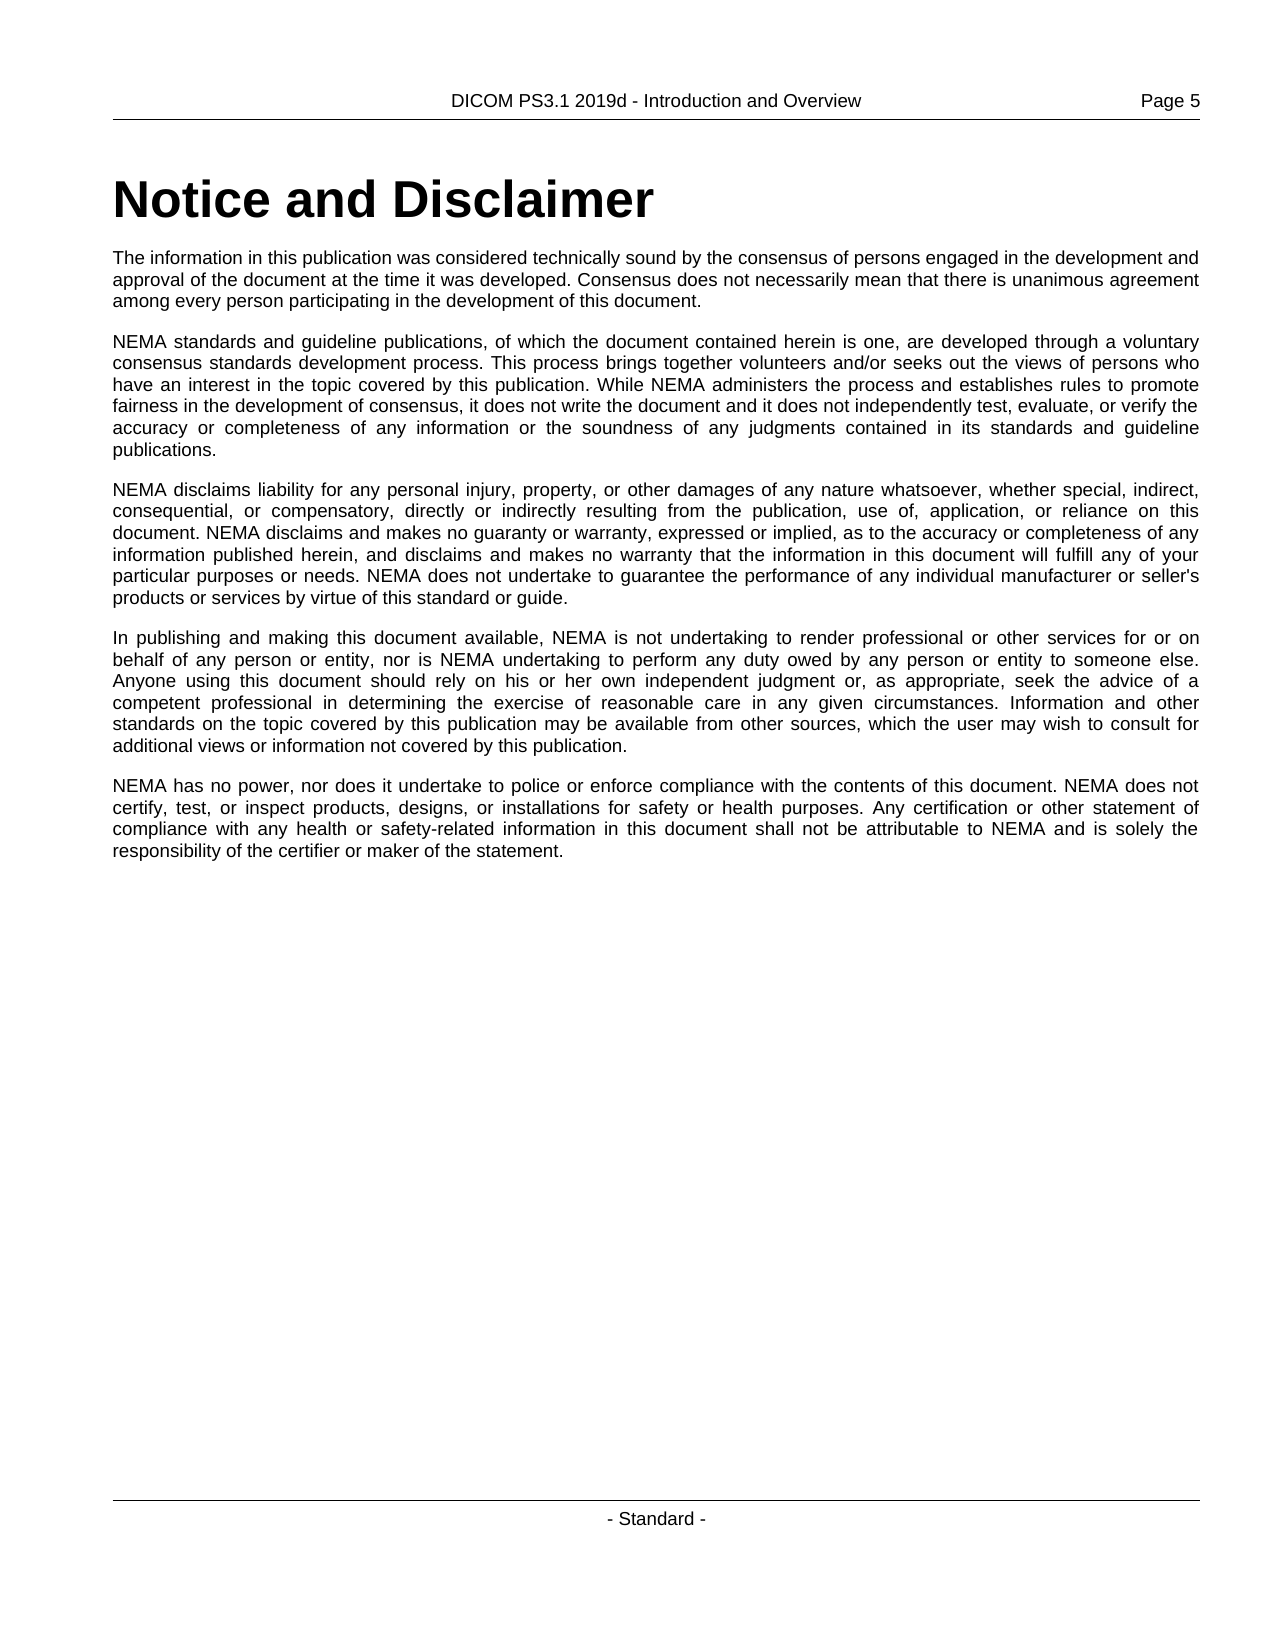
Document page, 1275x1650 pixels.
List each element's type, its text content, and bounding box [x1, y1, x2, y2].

text NEMA standards and guideline publications, of which the document contained herein is one, are developed through a voluntary consensus standards development process. This process brings together volunteers and/or seeks out the views of persons who have an interest in the topic covered by this publication. While NEMA administers the process and establishes rules to promote fairness in the development of consensus, it does not write the document and it does not independently test, evaluate, or verify the accuracy or completeness of any information or the soundness of any judgments contained in its standards and guideline publications. [112, 331, 1200, 460]
text The information in this publication was considered technically sound by the consensus of persons engaged in the development and approval of the document at the time it was developed. Consensus does not necessarily mean that there is unanimous agreement among every person participating in the development of this document. [112, 247, 1200, 312]
text NEMA has no power, nor does it undertake to police or enforce compliance with the contents of this document. NEMA does not certify, test, or inspect products, designs, or installations for safety or health purposes. Any certification or other statement of compliance with any health or safety-related information in this document shall not be attributable to NEMA and is solely the responsibility of the certifier or maker of the statement. [112, 775, 1200, 861]
text NEMA disclaims liability for any personal injury, property, or other damages of any nature whatsoever, whether special, indirect, consequential, or compensatory, directly or indirectly resulting from the publication, use of, application, or reliance on this document. NEMA disclaims and makes no guaranty or warranty, expressed or implied, as to the accuracy or completeness of any information published herein, and disclaims and makes no warranty that the information in this document will fulfill any of your particular purposes or needs. NEMA does not undertake to guarantee the performance of any individual manufacturer or seller's products or services by virtue of this standard or guide. [112, 479, 1200, 608]
text Notice and Disclaimer [112, 169, 1200, 228]
text In publishing and making this document available, NEMA is not undertaking to render professional or other services for or on behalf of any person or entity, nor is NEMA undertaking to perform any duty owed by any person or entity to someone else. Anyone using this document should rely on his or her own independent judgment or, as appropriate, seek the advice of a competent professional in determining the exercise of reasonable care in any given circumstances. Information and other standards on the topic covered by this publication may be available from other sources, which the user may wish to consult for additional views or information not covered by this publication. [112, 627, 1200, 756]
